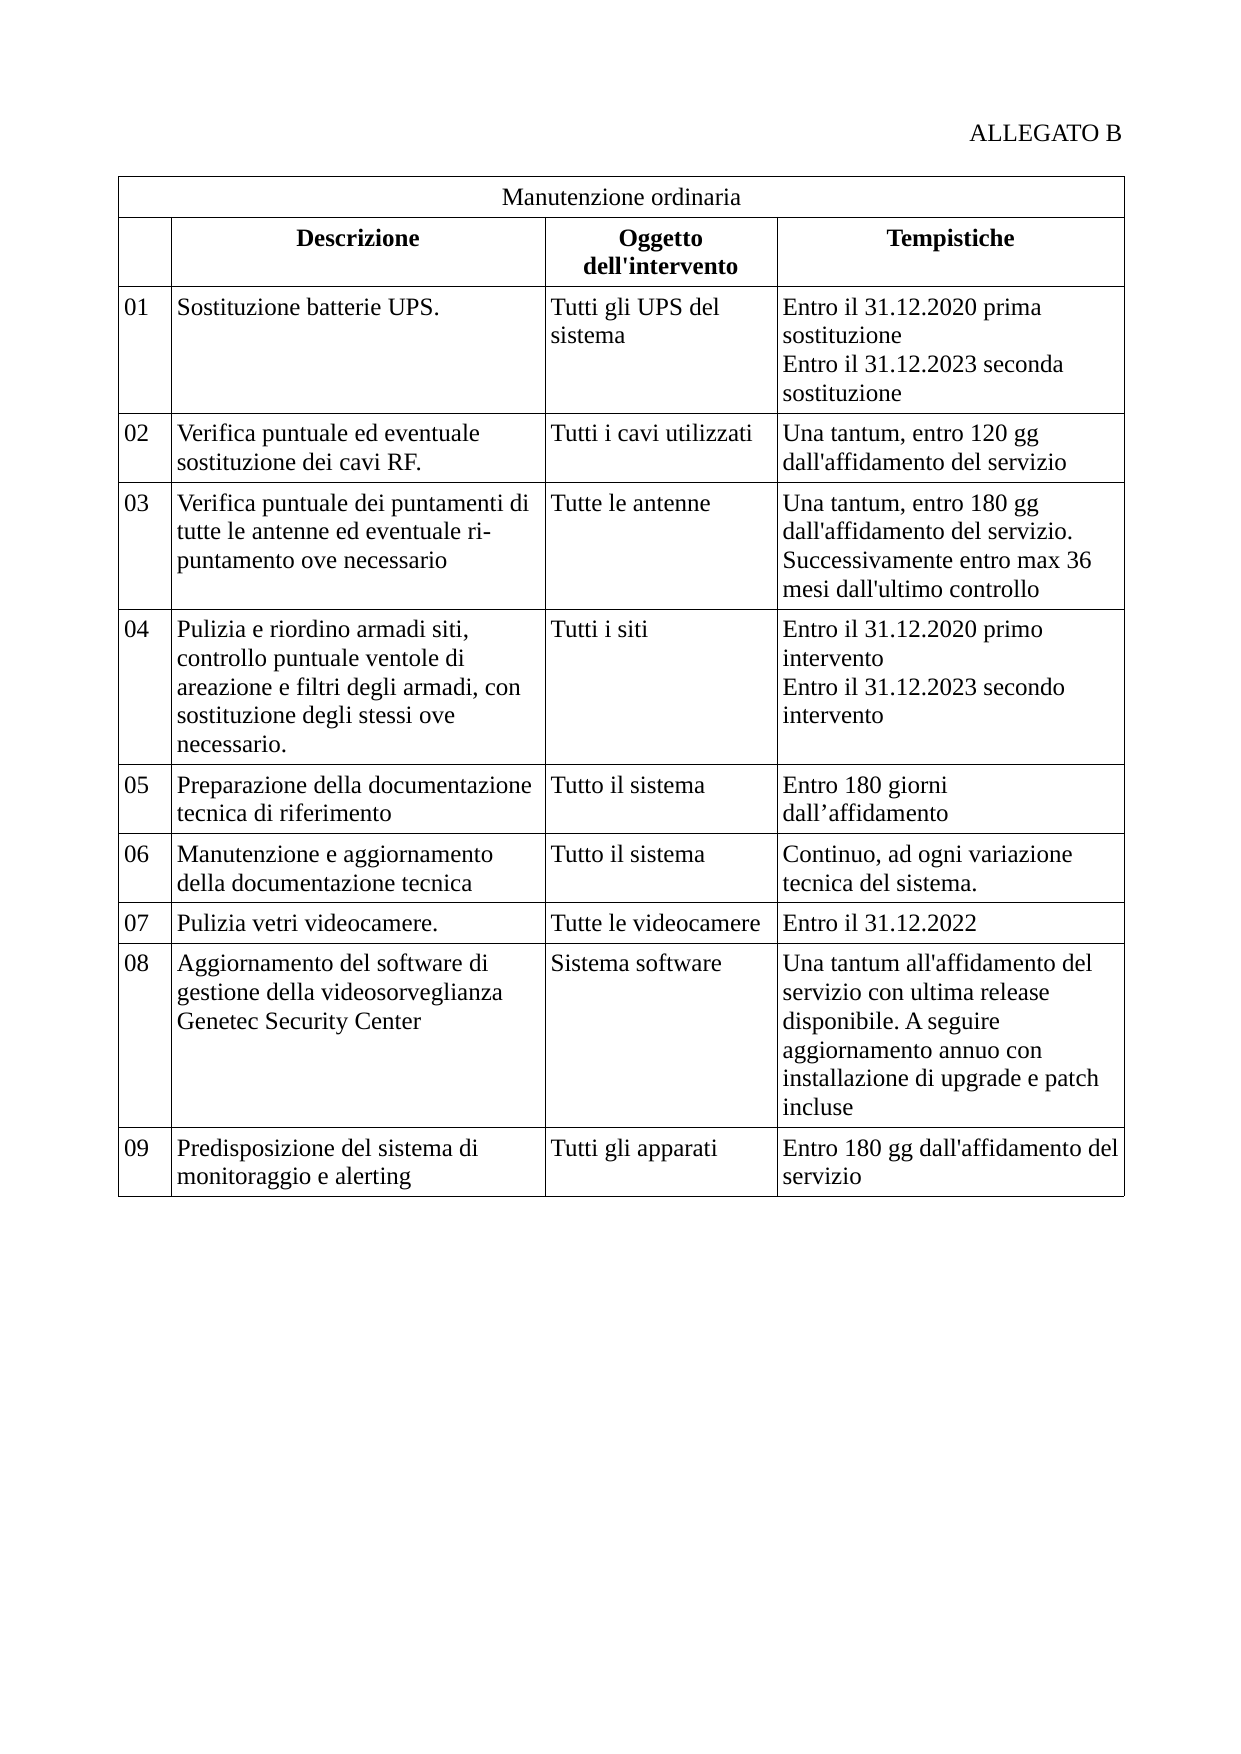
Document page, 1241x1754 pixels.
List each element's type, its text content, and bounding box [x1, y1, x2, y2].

table_cell Entro 180 gg dall'affidamento del servizio [778, 1128, 1124, 1196]
table_cell Sistema software [546, 944, 777, 1127]
table_cell Tutti i siti [546, 610, 777, 764]
table_cell Pulizia vetri videocamere. [172, 903, 545, 943]
table_cell Tutte le antenne [546, 483, 777, 608]
table_cell Tutti i cavi utilizzati [546, 414, 777, 482]
table_cell Continuo, ad ogni variazione tecnica del sistema. [778, 834, 1124, 902]
table_cell 03 [119, 483, 171, 608]
table_cell Manutenzione e aggiornamento della documentazione tecnica [172, 834, 545, 902]
table_cell Oggetto dell'intervento [546, 218, 777, 286]
table_cell 09 [119, 1128, 171, 1196]
table_cell Tutti gli apparati [546, 1128, 777, 1196]
table_cell 01 [119, 287, 171, 413]
table_cell Predisposizione del sistema di monitoraggio e alerting [172, 1128, 545, 1196]
table_cell Pulizia e riordino armadi siti, controllo puntuale ventole di areazione e filtri degli armadi, con sostituzione degli stessi ove necessario. [172, 610, 545, 764]
table_cell Descrizione [172, 218, 545, 286]
table_cell Entro il 31.12.2020 prima sostituzione Entro il 31.12.2023 seconda sostituzione [778, 287, 1124, 413]
table_cell Entro il 31.12.2022 [778, 903, 1124, 943]
table_cell 06 [119, 834, 171, 902]
table_cell 08 [119, 944, 171, 1127]
table_cell Tempistiche [778, 218, 1124, 286]
table_cell Tutto il sistema [546, 834, 777, 902]
table_cell Preparazione della documentazione tecnica di riferimento [172, 765, 545, 833]
table_header Manutenzione ordinaria [119, 177, 1124, 217]
table_cell Tutto il sistema [546, 765, 777, 833]
table_cell Aggiornamento del software di gestione della videosorveglianza Genetec Security Center [172, 944, 545, 1127]
table_cell 04 [119, 610, 171, 764]
table_cell Una tantum, entro 180 gg dall'affidamento del servizio. Successivamente entro max 36 mesi dall'ultimo controllo [778, 483, 1124, 608]
table_cell Verifica puntuale ed eventuale sostituzione dei cavi RF. [172, 414, 545, 482]
table_cell 07 [119, 903, 171, 943]
table_cell 02 [119, 414, 171, 482]
table_cell Una tantum, entro 120 gg dall'affidamento del servizio [778, 414, 1124, 482]
table_cell Una tantum all'affidamento del servizio con ultima release disponibile. A seguire aggiornamento annuo con installazione di upgrade e patch incluse [778, 944, 1124, 1127]
table_cell Verifica puntuale dei puntamenti di tutte le antenne ed eventuale ri-puntamento ove necessario [172, 483, 545, 608]
table_cell [119, 218, 171, 286]
table_cell Sostituzione batterie UPS. [172, 287, 545, 413]
table_cell Tutti gli UPS del sistema [546, 287, 777, 413]
table_cell Entro il 31.12.2020 primo intervento Entro il 31.12.2023 secondo intervento [778, 610, 1124, 764]
table_cell Tutte le videocamere [546, 903, 777, 943]
table_cell Entro 180 giorni dall’affidamento [778, 765, 1124, 833]
table_cell 05 [119, 765, 171, 833]
